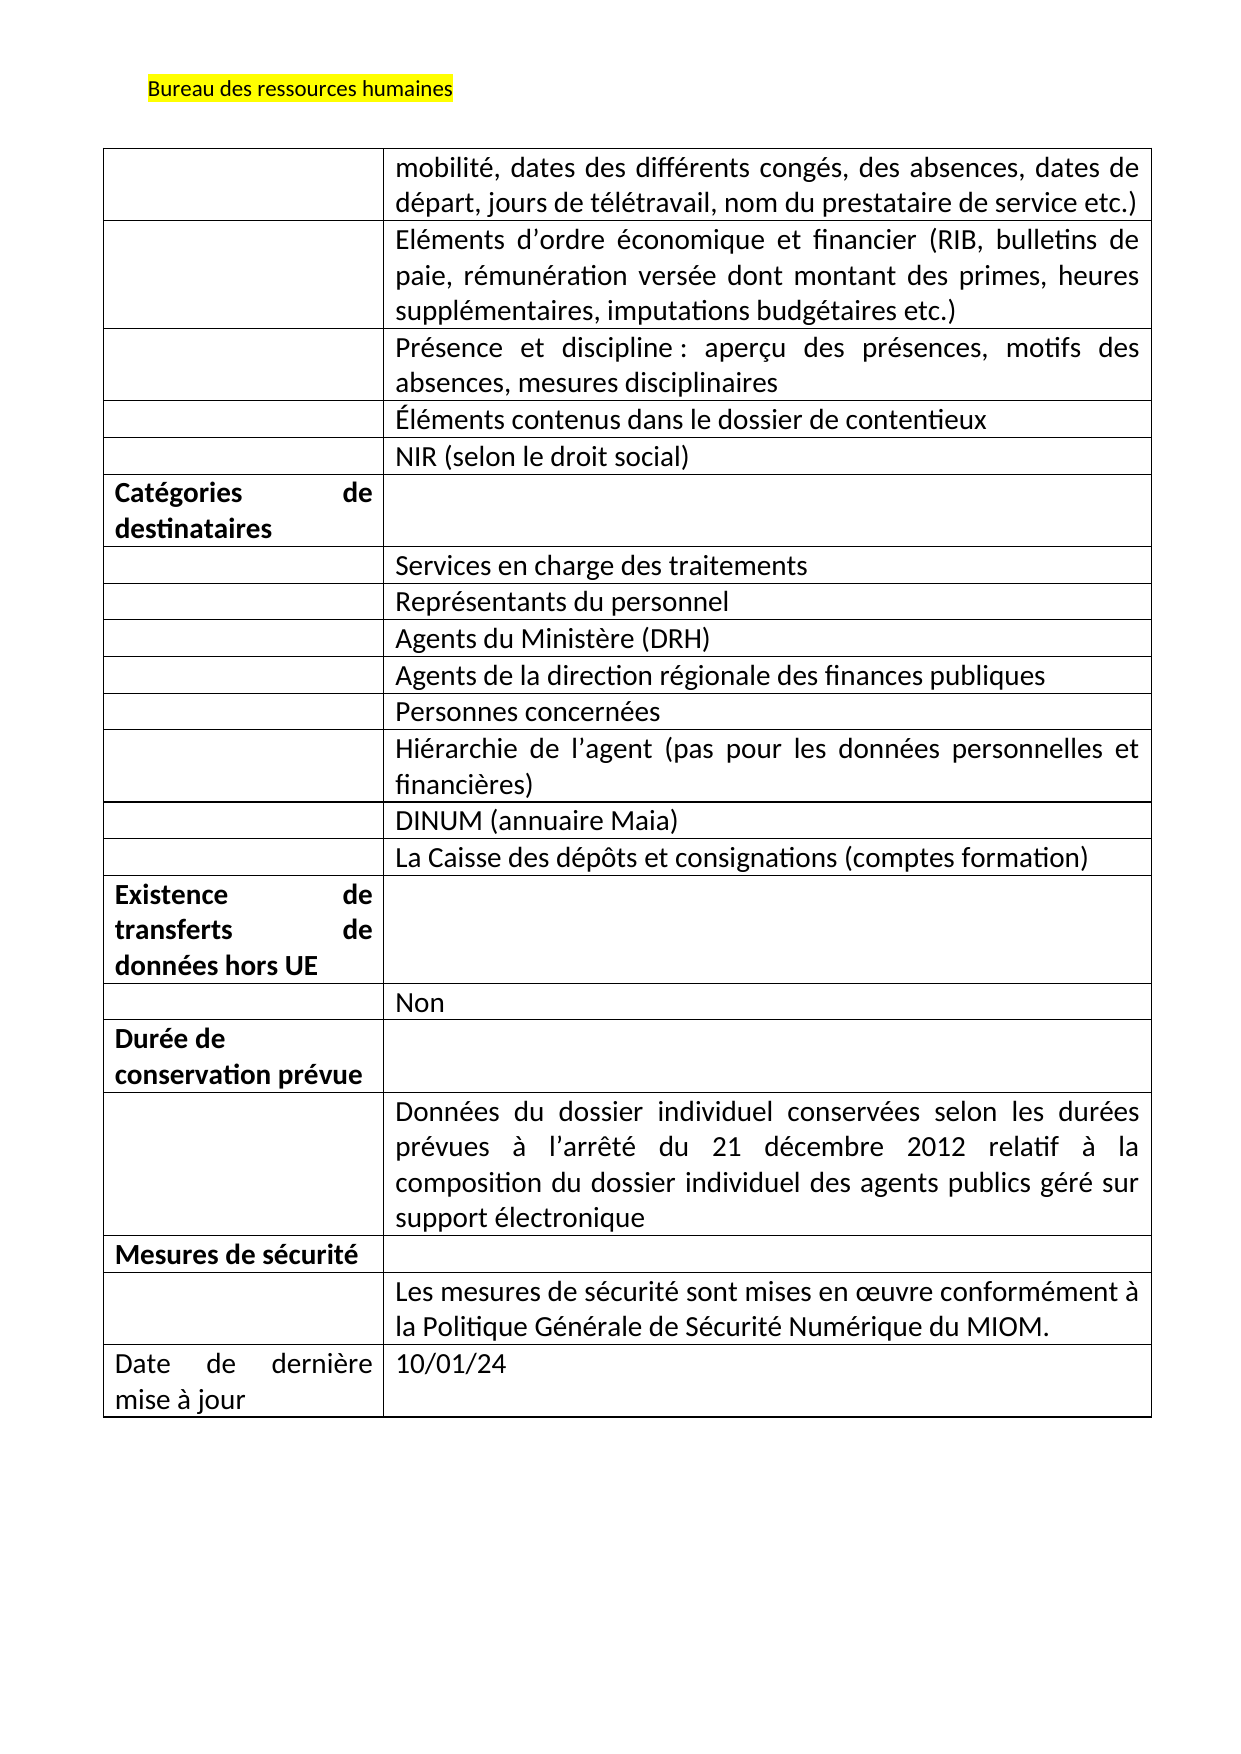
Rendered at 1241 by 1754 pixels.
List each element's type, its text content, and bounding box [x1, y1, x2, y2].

table_cell [104, 221, 383, 328]
table_cell DINUM (annuaire Maia) [384, 803, 1151, 838]
table_cell [384, 1236, 1151, 1272]
table_cell [104, 839, 383, 875]
table_cell [104, 803, 383, 838]
table_cell [104, 984, 383, 1019]
table_cell [104, 730, 383, 801]
table_cell [104, 657, 383, 692]
table_cell Catégories de destinataires [104, 475, 383, 546]
table_cell [104, 1093, 383, 1235]
table_cell [384, 876, 1151, 983]
table_cell Données du dossier individuel conservées selon les durées prévues à l’arrêté du 21 décembre 2012 relatif à la composition du dossier individuel des agents publics géré sur support électronique [384, 1093, 1151, 1235]
table_cell Non [384, 984, 1151, 1019]
table_cell La Caisse des dépôts et consignations (comptes formation) [384, 839, 1151, 875]
table_cell [104, 584, 383, 619]
table_cell Les mesures de sécurité sont mises en œuvre conformément à la Politique Générale de Sécurité Numérique du MIOM. [384, 1273, 1151, 1344]
table_cell Existence de transferts de données hors UE [104, 876, 383, 983]
table_cell Date de dernière mise à jour [104, 1345, 383, 1416]
table_cell Hiérarchie de l’agent (pas pour les données personnelles et financières) [384, 730, 1151, 801]
table_cell Services en charge des traitements [384, 547, 1151, 582]
table_cell Agents de la direction régionale des finances publiques [384, 657, 1151, 692]
table_cell Éléments contenus dans le dossier de contentieux [384, 401, 1151, 437]
table_cell 10/01/24 [384, 1345, 1151, 1416]
table_cell Durée de conservation prévue [104, 1020, 383, 1092]
table_cell [104, 620, 383, 656]
table_cell [104, 401, 383, 437]
table_cell Représentants du personnel [384, 584, 1151, 619]
table_cell [104, 438, 383, 473]
table_cell [104, 1273, 383, 1344]
table_cell NIR (selon le droit social) [384, 438, 1151, 473]
table_cell [104, 329, 383, 400]
table_cell Présence et discipline : aperçu des présences, motifs des absences, mesures disciplinaires [384, 329, 1151, 400]
table_cell [104, 694, 383, 729]
table_cell Agents du Ministère (DRH) [384, 620, 1151, 656]
table_cell [104, 547, 383, 582]
table_cell mobilité, dates des différents congés, des absences, dates de départ, jours de télétravail, nom du prestataire de service etc.) [384, 149, 1151, 220]
table_cell [384, 1020, 1151, 1092]
table_cell Mesures de sécurité [104, 1236, 383, 1272]
table_cell Eléments d’ordre économique et financier (RIB, bulletins de paie, rémunération versée dont montant des primes, heures supplémentaires, imputations budgétaires etc.) [384, 221, 1151, 328]
table_cell [384, 475, 1151, 546]
table_cell [104, 149, 383, 220]
table_cell Personnes concernées [384, 694, 1151, 729]
